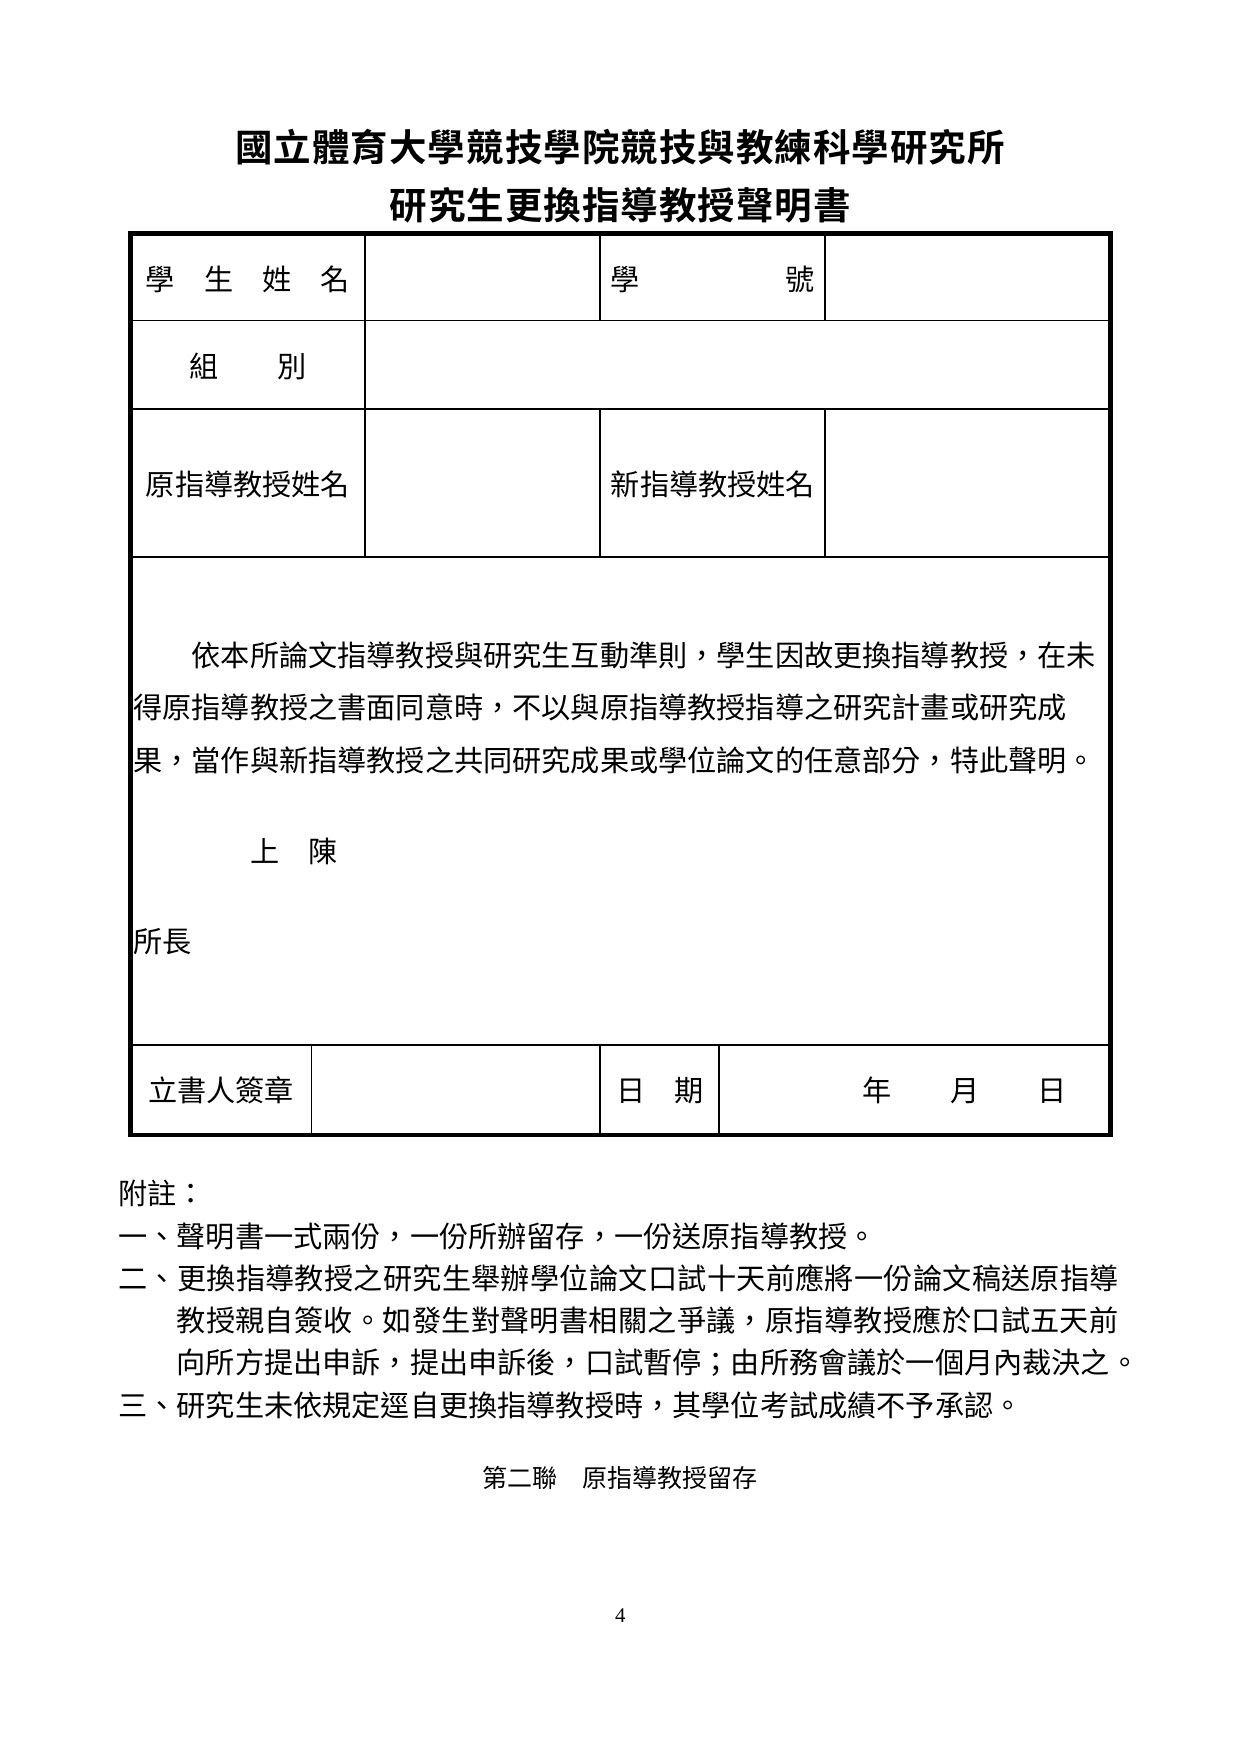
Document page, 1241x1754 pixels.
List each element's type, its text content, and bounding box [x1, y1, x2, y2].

table_header 學 生 姓 名 [133, 236, 364, 319]
table_cell 新指導教授姓名 [601, 410, 824, 556]
table_cell [366, 410, 599, 556]
text 國立體育大學競技學院競技與教練科學研究所 [118, 114, 1122, 173]
table_header [826, 236, 1108, 319]
text 研究生更換指導教授聲明書 [118, 173, 1122, 231]
table_cell 年 月 日 [720, 1046, 1108, 1133]
text 二、更換指導教授之研究生舉辦學位論文口試十天前應將一份論文稿送原指導教授親自簽收。如發生對聲明書相關之爭議，原指導教授應於口試五天前向所方提出申訴，提出申訴後，口試暫停；由所務會議於一個月內裁決之。 [118, 1255, 1122, 1382]
table_cell [312, 1046, 599, 1133]
table_cell 日 期 [601, 1046, 718, 1133]
table_cell 原指導教授姓名 [133, 410, 364, 556]
table_cell [826, 410, 1108, 556]
table_header [366, 236, 599, 319]
text 附註： [118, 1171, 1122, 1213]
table_cell 立書人簽章 [133, 1046, 311, 1133]
table_cell [366, 321, 1108, 408]
table_cell 依本所論文指導教授與研究生互動準則，學生因故更換指導教授，在未得原指導教授之書面同意時，不以與原指導教授指導之研究計畫或研究成果，當作與新指導教授之共同研究成果或學位論文的任意部分，特此聲明。 上 陳 所長 [133, 558, 1108, 1044]
table_header 學 號 [601, 236, 824, 319]
text 三、研究生未依規定逕自更換指導教授時，其學位考試成績不予承認。 [118, 1382, 1122, 1424]
text 一、聲明書一式兩份，一份所辦留存，一份送原指導教授。 [118, 1213, 1122, 1255]
text 第二聯 原指導教授留存 [118, 1458, 1122, 1494]
table_cell 組 別 [133, 321, 364, 408]
